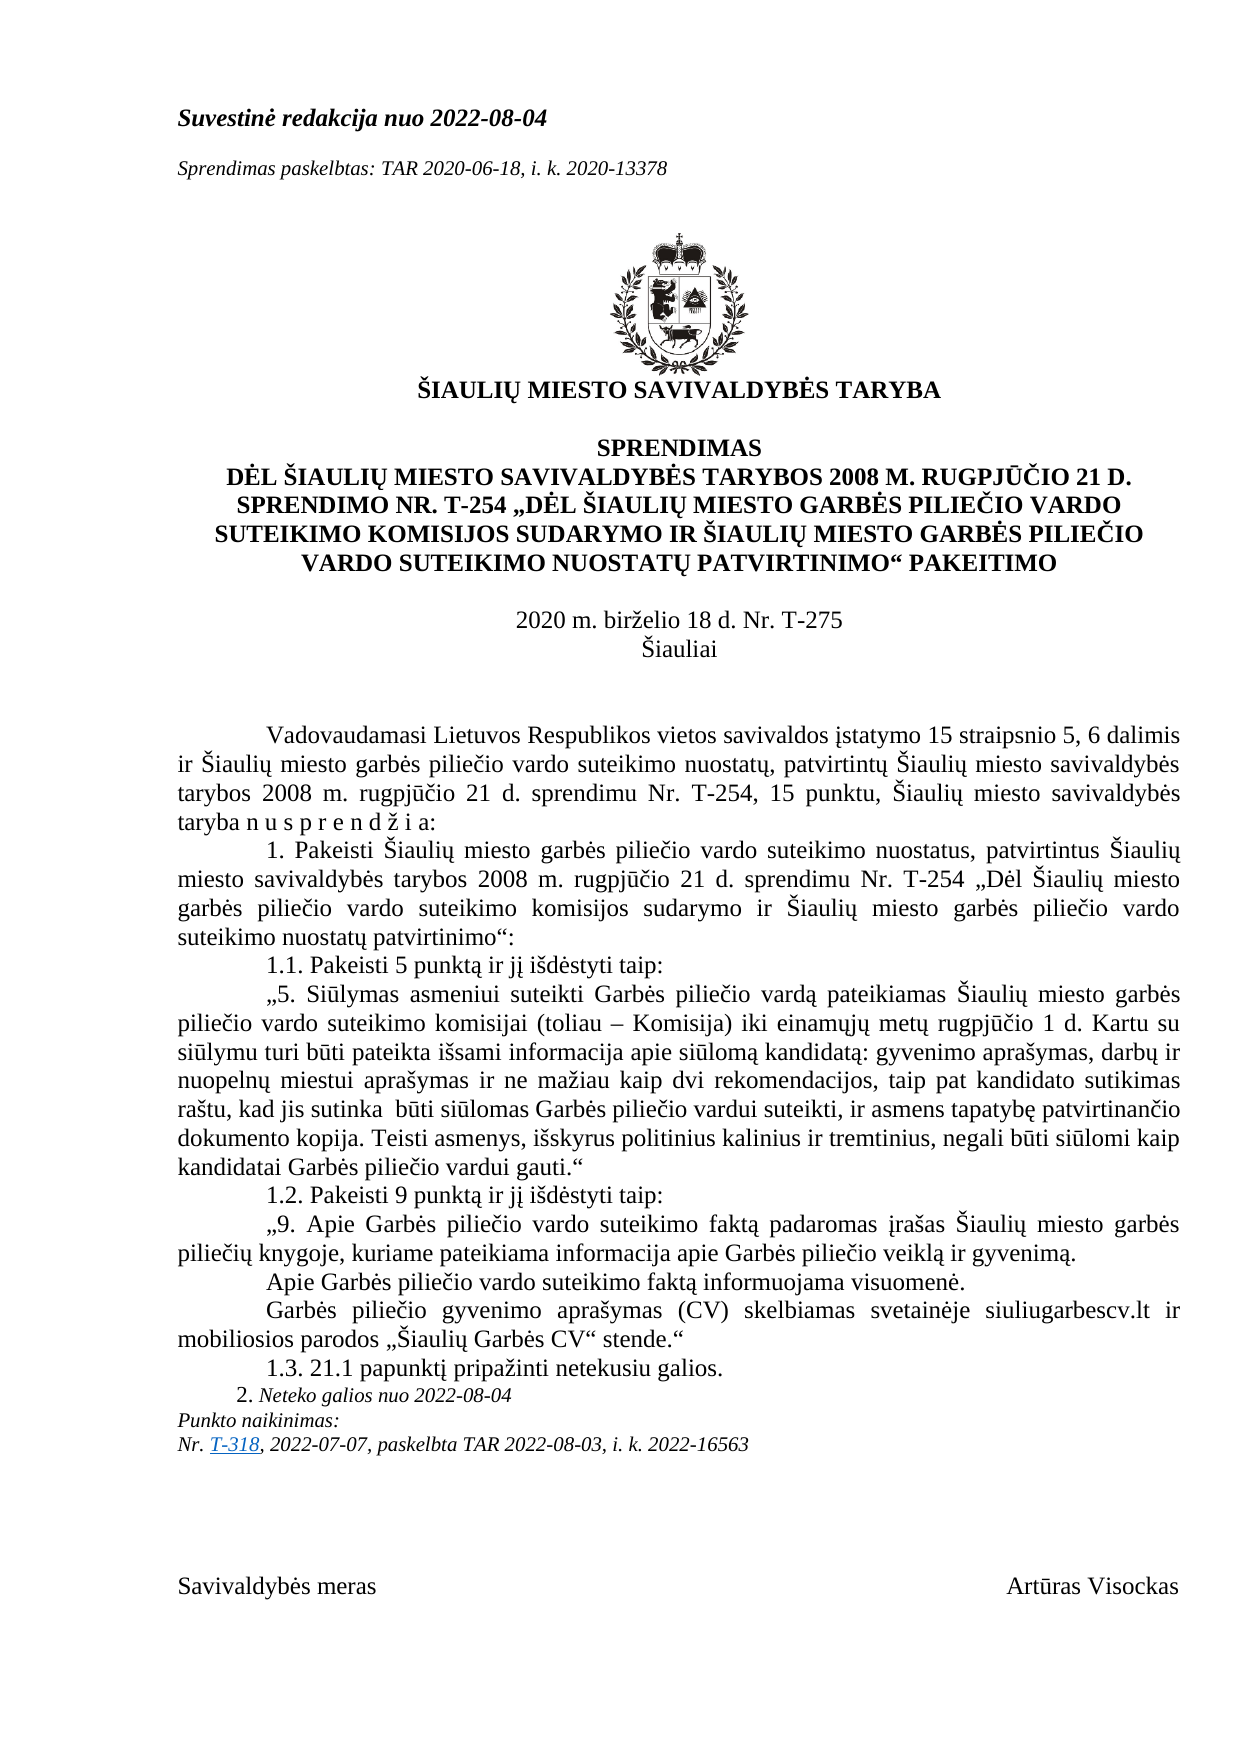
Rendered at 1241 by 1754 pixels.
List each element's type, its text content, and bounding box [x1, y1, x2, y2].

text Savivaldybės meras Artūras Visockas [177, 1571, 1181, 1600]
text 1.3. 21.1 papunktį pripažinti netekusiu galios. [266, 1353, 1181, 1382]
text „9. Apie Garbės piliečio vardo suteikimo faktą padaromas įrašas Šiaulių miesto garbės piliečių knygoje, kuriame pateikiama informacija apie Garbės piliečio veiklą ir gyvenimą. [177, 1209, 1181, 1267]
text Nr. T-318, 2022-07-07, paskelbta TAR 2022-08-03, i. k. 2022-16563 [177, 1432, 1181, 1456]
text ŠIAULIŲ MIESTO SAVIVALDYBĖS TARYBA [177, 375, 1181, 404]
text 2020 m. birželio 18 d. Nr. T-275 [177, 605, 1181, 634]
text Apie Garbės piliečio vardo suteikimo faktą informuojama visuomenė. [177, 1267, 1181, 1295]
text 1.2. Pakeisti 9 punktą ir jį išdėstyti taip: [177, 1180, 1181, 1209]
text Sprendimas paskelbtas: TAR 2020-06-18, i. k. 2020-13378 [177, 156, 1181, 180]
text Garbės piliečio gyvenimo aprašymas (CV) skelbiamas svetainėje siuliugarbescv.lt ir mobiliosios parodos „Šiaulių Garbės CV“ stende.“ [177, 1295, 1181, 1353]
text 1.1. Pakeisti 5 punktą ir jį išdėstyti taip: [266, 950, 1181, 979]
text Punkto naikinimas: [177, 1408, 1181, 1432]
text 2. Neteko galios nuo 2022-08-04 [177, 1382, 1181, 1408]
text Vadovaudamasi Lietuvos Respublikos vietos savivaldos įstatymo 15 straipsnio 5, 6 dalimis ir Šiaulių miesto garbės piliečio vardo suteikimo nuostatų, patvirtintų Šiaulių miesto savivaldybės tarybos 2008 m. rugpjūčio 21 d. sprendimu Nr. T-254, 15 punktu, Šiaulių miesto savivaldybės taryba nusprendžia: [177, 720, 1181, 835]
text SPRENDIMAS [177, 433, 1181, 462]
text Šiauliai [177, 634, 1181, 663]
text 1. Pakeisti Šiaulių miesto garbės piliečio vardo suteikimo nuostatus, patvirtintus Šiaulių miesto savivaldybės tarybos 2008 m. rugpjūčio 21 d. sprendimu Nr. T-254 „Dėl Šiaulių miesto garbės piliečio vardo suteikimo komisijos sudarymo ir Šiaulių miesto garbės piliečio vardo suteikimo nuostatų patvirtinimo“: [177, 835, 1181, 950]
text Suvestinė redakcija nuo 2022-08-04 [177, 103, 1181, 132]
text DĖL ŠIAULIŲ MIESTO SAVIVALDYBĖS TARYBOS 2008 M. RUGPJŪČIO 21 D. SPRENDIMO NR. T-254 „DĖL ŠIAULIŲ MIESTO GARBĖS PILIEČIO VARDO SUTEIKIMO KOMISIJOS SUDARYMO IR ŠIAULIŲ MIESTO GARBĖS PILIEČIO VARDO SUTEIKIMO NUOSTATŲ PATVIRTINIMO“ PAKEITIMO [177, 462, 1181, 577]
text „5. Siūlymas asmeniui suteikti Garbės piliečio vardą pateikiamas Šiaulių miesto garbės piliečio vardo suteikimo komisijai (toliau – Komisija) iki einamųjų metų rugpjūčio 1 d. Kartu su siūlymu turi būti pateikta išsami informacija apie siūlomą kandidatą: gyvenimo aprašymas, darbų ir nuopelnų miestui aprašymas ir ne mažiau kaip dvi rekomendacijos, taip pat kandidato sutikimas raštu, kad jis sutinka būti siūlomas Garbės piliečio vardui suteikti, ir asmens tapatybę patvirtinančio dokumento kopija. Teisti asmenys, išskyrus politinius kalinius ir tremtinius, negali būti siūlomi kaip kandidatai Garbės piliečio vardui gauti.“ [177, 979, 1181, 1180]
